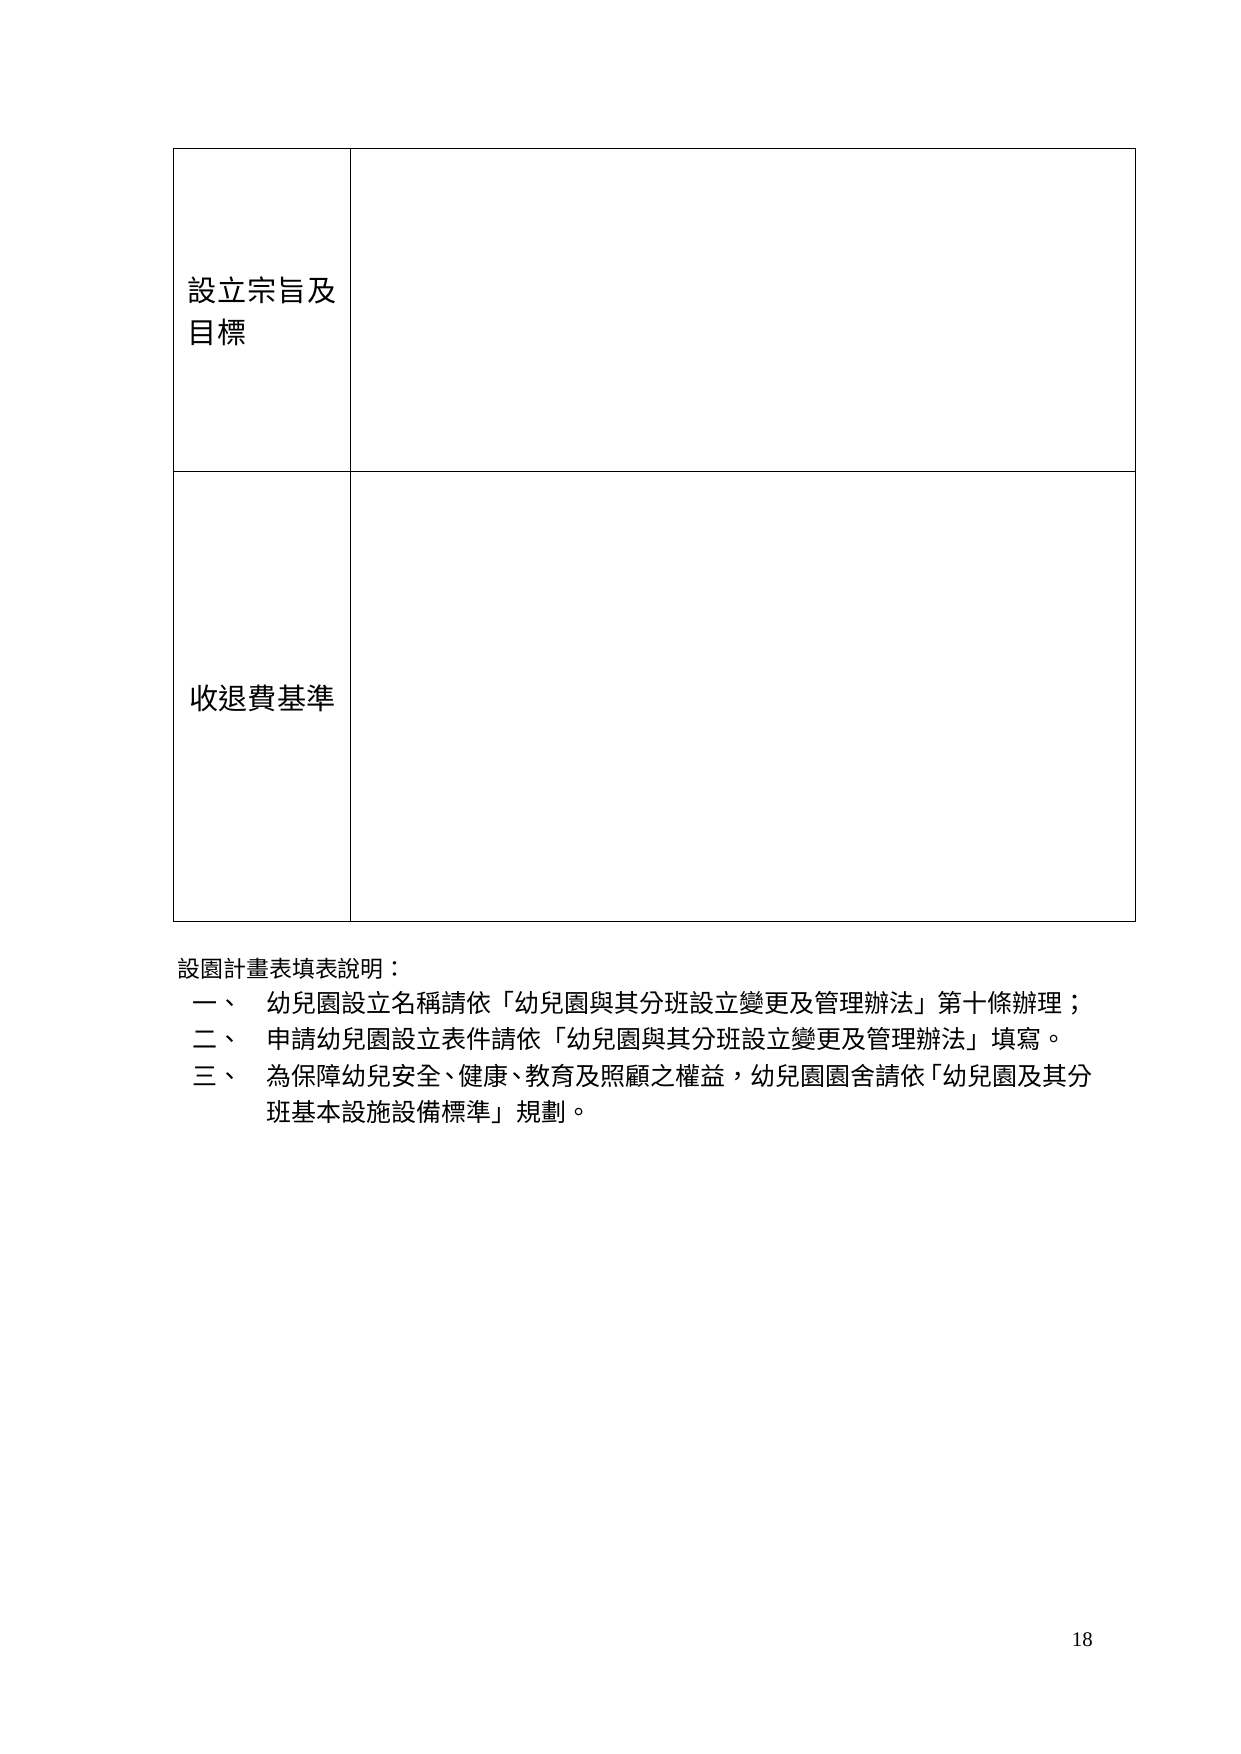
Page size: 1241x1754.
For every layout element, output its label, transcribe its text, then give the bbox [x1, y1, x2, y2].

text 設園計畫表填表說明： [177, 951, 1092, 984]
table_cell [351, 149, 1135, 471]
table_cell 收退費基準 [174, 472, 350, 921]
list 申請幼兒園設立表件請依「幼兒園與其分班設立變更及管理辦法」填寫。 [192, 1020, 1092, 1056]
list 幼兒園設立名稱請依「幼兒園與其分班設立變更及管理辦法」第十條辦理； [192, 984, 1092, 1020]
table_cell [351, 472, 1135, 921]
table_cell 設立宗旨及目標 [174, 149, 350, 471]
list 為保障幼兒安全、健康、教育及照顧之權益，幼兒園園舍請依「幼兒園及其分班基本設施設備標準」規劃。 [192, 1056, 1092, 1129]
